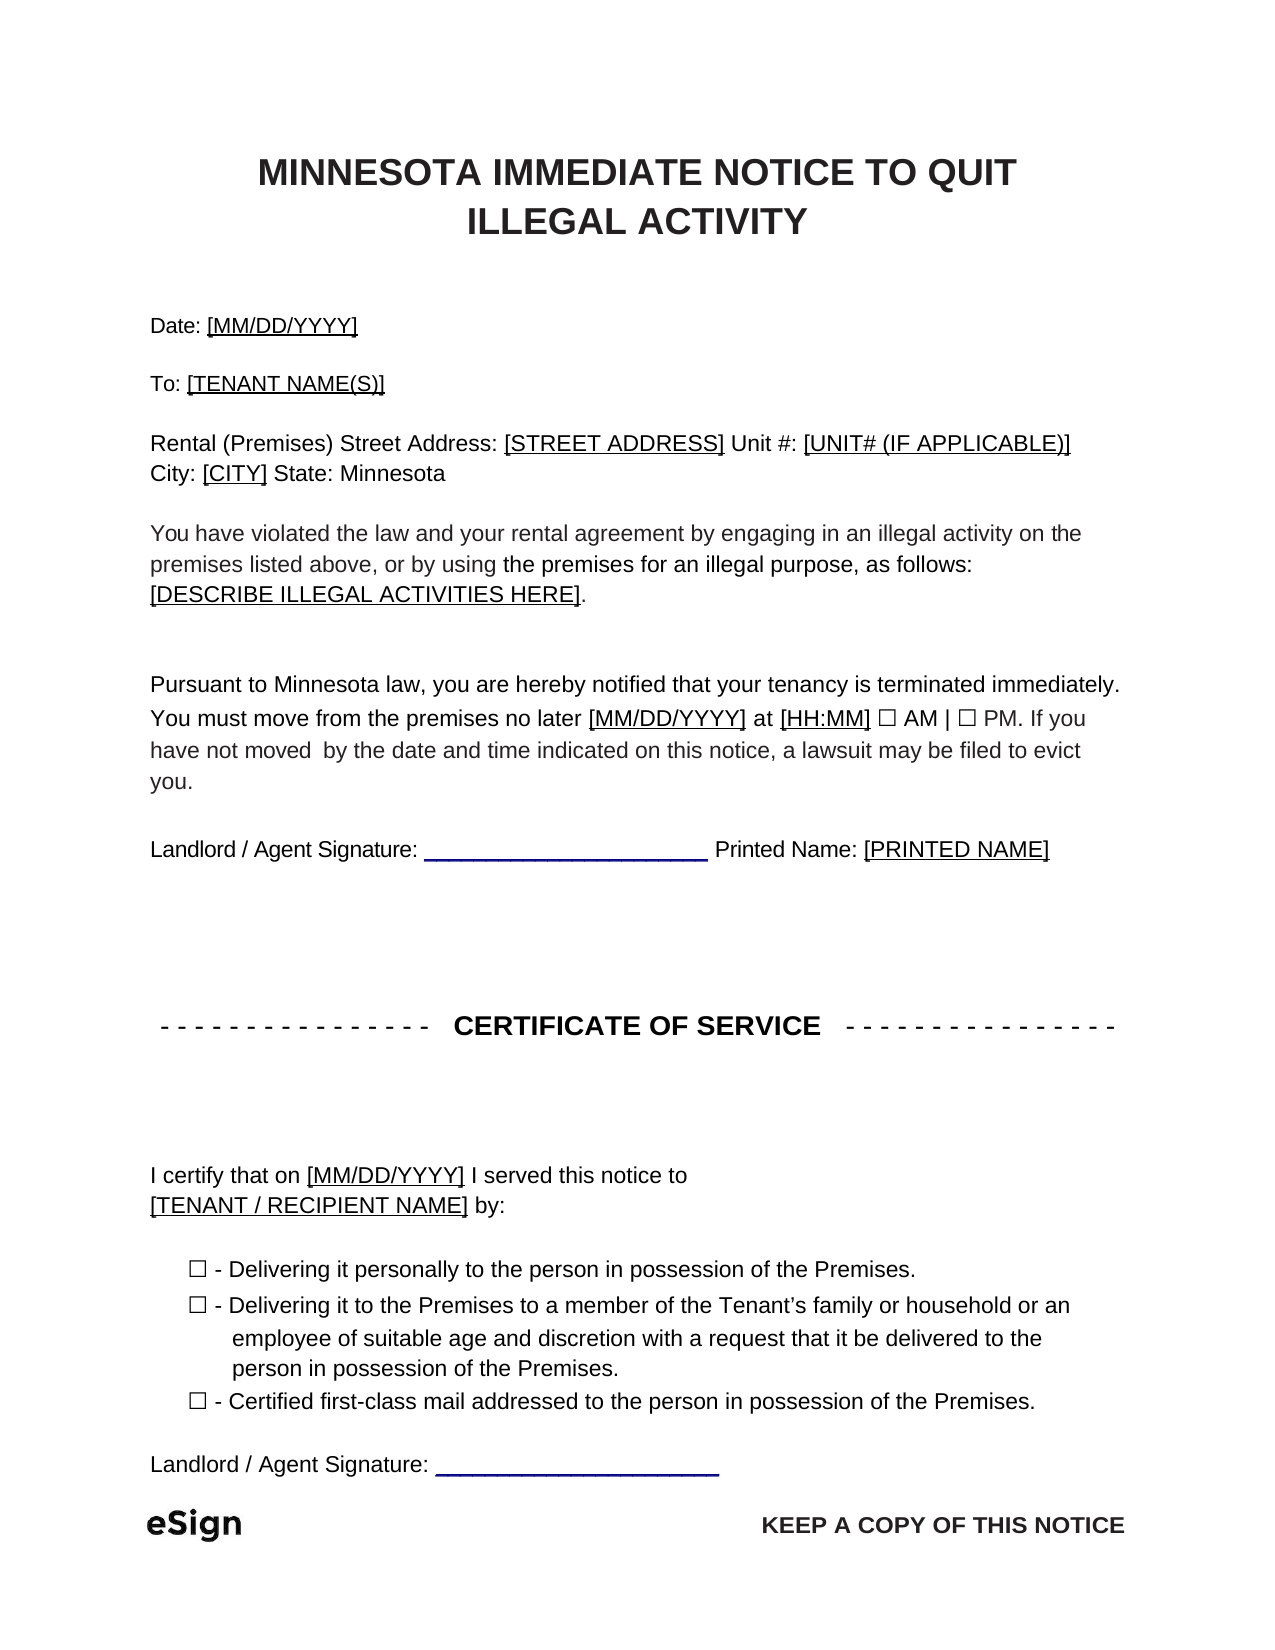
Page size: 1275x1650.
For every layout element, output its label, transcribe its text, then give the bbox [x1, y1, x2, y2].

subtitle - - - - - - - - - - - - - - - - CERTIFICATE OF SERVICE - - - - - - - - - - - - - - - - [150, 1010, 1125, 1042]
text To: [TENANT NAME(S)] [150, 371, 1125, 396]
text City: [CITY] State: Minnesota [150, 460, 1125, 486]
text [TENANT / RECIPIENT NAME] by: [150, 1192, 1125, 1219]
text Pursuant to Minnesota law, you are hereby notified that your tenancy is terminated immediately. You must move from the premises no later [MM/DD/YYYY] at [HH:MM] ☐ AM | ☐ PM. If you have not moved by the date and time indicated on this notice, a lawsuit may be filed to evict you. [150, 671, 1125, 794]
text Landlord / Agent Signature: _______________________ [150, 1451, 1125, 1478]
subtitle I certify that on [MM/DD/YYYY] I served this notice to [150, 1162, 1125, 1188]
text ☐ - Delivering it personally to the person in possession of the Premises. [187, 1253, 1125, 1284]
text person in possession of the Premises. [187, 1355, 1125, 1381]
text MINNESOTA IMMEDIATE NOTICE TO QUIT [150, 150, 1125, 193]
text ☐ - Certified first-class mail addressed to the person in possession of the Premises. [187, 1385, 1125, 1416]
text [DESCRIBE ILLEGAL ACTIVITIES HERE]. [150, 581, 1125, 607]
text Date: [MM/DD/YYYY] [150, 313, 1125, 338]
text ILLEGAL ACTIVITY [150, 199, 1125, 243]
text Rental (Premises) Street Address: [STREET ADDRESS] Unit #: [UNIT# (IF APPLICABLE)] [150, 430, 1125, 456]
text ☐ - Delivering it to the Premises to a member of the Tenant’s family or household or an [187, 1289, 1125, 1320]
text employee of suitable age and discretion with a request that it be delivered to the [187, 1325, 1125, 1351]
text Landlord / Agent Signature: _______________________ Printed Name: [PRINTED NAME] [150, 836, 1125, 863]
text You have violated the law and your rental agreement by engaging in an illegal activity on the premises listed above, or by using the premises for an illegal purpose, as follows: [150, 520, 1125, 577]
